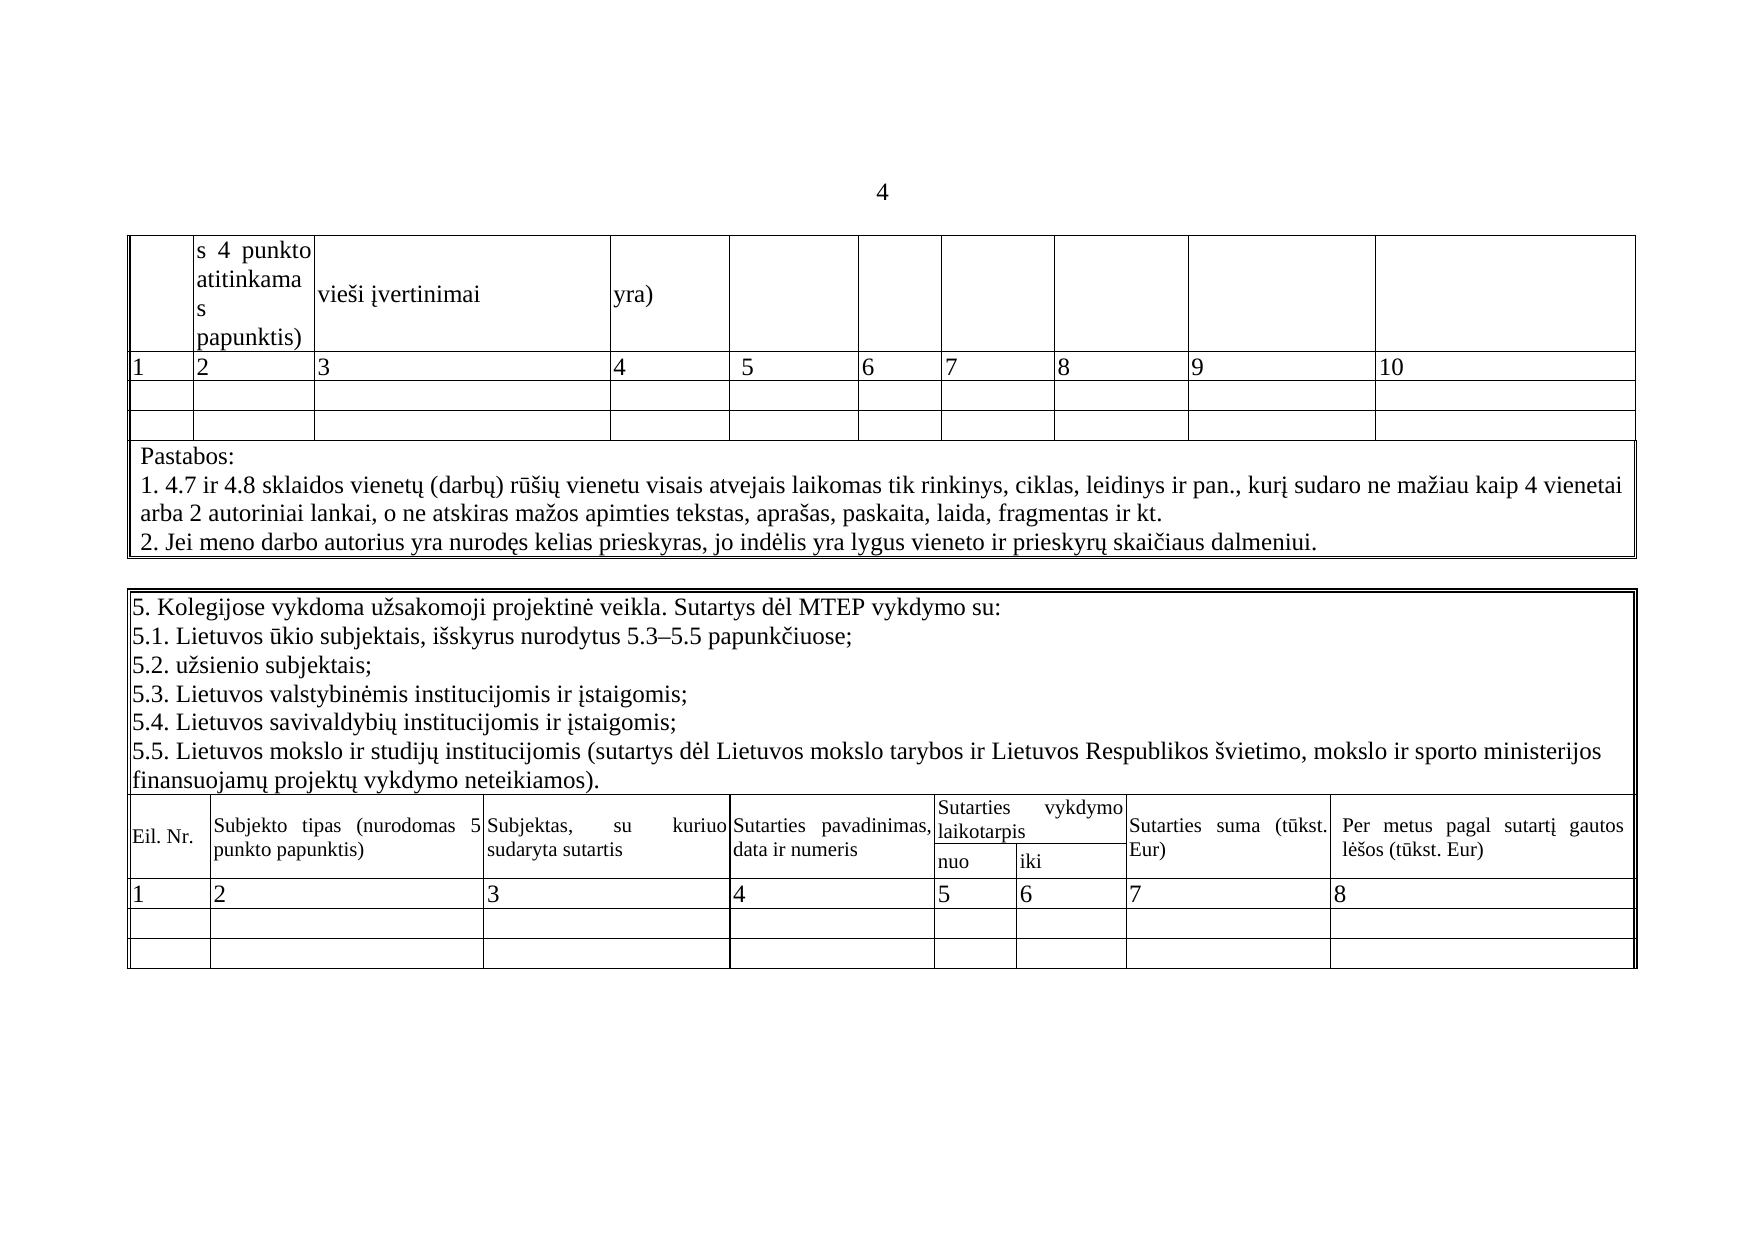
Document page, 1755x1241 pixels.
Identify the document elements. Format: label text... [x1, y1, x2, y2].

table_cell 1 [131, 879, 210, 908]
table_cell 9 [1189, 352, 1375, 380]
table_cell 3 [315, 352, 610, 380]
table_cell vieši įvertinimai [315, 236, 610, 351]
table_cell [730, 411, 858, 440]
table_cell Subjektas, su kuriuo sudaryta sutartis [484, 795, 729, 878]
table_cell [1017, 909, 1126, 938]
table_cell [731, 939, 934, 968]
table_cell yra) [611, 236, 729, 351]
table_cell [131, 381, 193, 410]
table_cell [211, 939, 483, 968]
table_cell 6 [859, 352, 941, 380]
table_cell [1127, 939, 1330, 968]
table_cell [942, 381, 1054, 410]
table_cell [131, 909, 210, 938]
table_cell [731, 909, 934, 938]
table_cell [1331, 909, 1633, 938]
table_cell Per metus pagal sutartį gautos lėšos (tūkst. Eur) [1331, 795, 1633, 878]
table_cell 5 [935, 879, 1016, 908]
table_cell [131, 411, 193, 440]
table_cell Sutarties pavadinimas, data ir numeris [731, 795, 934, 878]
table_cell [1189, 381, 1375, 410]
table_cell [1055, 411, 1188, 440]
table_cell [935, 909, 1016, 938]
table_cell 7 [1127, 879, 1330, 908]
table_cell [1331, 939, 1633, 968]
table_cell [611, 381, 729, 410]
table_cell nuo [935, 844, 1016, 878]
table_cell 8 [1055, 352, 1188, 380]
table_cell 7 [942, 352, 1054, 380]
table_cell 5 [730, 352, 858, 380]
table_cell Pastabos: 1. 4.7 ir 4.8 sklaidos vienetų (darbų) rūšių vienetu visais atvejais laikomas tik rinkinys, ciklas, leidinys ir pan., kurį sudaro ne mažiau kaip 4 vienetai arba 2 autoriniai lankai, o ne atskiras mažos apimties tekstas, aprašas, paskaita, laida, fragmentas ir kt. 2. Jei meno darbo autorius yra nurodęs kelias prieskyras, jo indėlis yra lygus vieneto ir prieskyrų skaičiaus dalmeniui. [131, 441, 1634, 556]
table_cell Eil. Nr. [131, 795, 210, 878]
table_cell [730, 381, 858, 410]
table_cell iki [1017, 844, 1126, 878]
table_cell [942, 411, 1054, 440]
table_cell [1017, 939, 1126, 968]
table_cell [131, 236, 193, 351]
table_cell [1055, 236, 1188, 351]
table_cell 3 [484, 879, 729, 908]
table_cell 8 [1331, 879, 1633, 908]
table_cell [315, 411, 610, 440]
table_cell s 4 punkto atitinkamas papunktis) [194, 236, 314, 351]
table_cell [1189, 236, 1375, 351]
table_cell 2 [211, 879, 483, 908]
table_cell 10 [1376, 352, 1635, 380]
table_cell [1376, 411, 1635, 440]
table_cell [859, 381, 941, 410]
table_cell [1376, 236, 1635, 351]
table_cell [484, 939, 729, 968]
table_cell [859, 411, 941, 440]
table_cell Subjekto tipas (nurodomas 5 punkto papunktis) [211, 795, 483, 878]
table_cell 1 [131, 352, 193, 380]
table_cell [131, 939, 210, 968]
table_cell [315, 381, 610, 410]
table_cell Sutarties vykdymo laikotarpis [935, 795, 1126, 843]
table_cell [1127, 909, 1330, 938]
table_cell [1055, 381, 1188, 410]
table_cell [1376, 381, 1635, 410]
table_cell [730, 236, 858, 351]
table_cell [194, 411, 314, 440]
table_cell [484, 909, 729, 938]
table_cell 4 [611, 352, 729, 380]
table_cell Sutarties suma (tūkst. Eur) [1127, 795, 1330, 878]
table_cell [859, 236, 941, 351]
table_cell [211, 909, 483, 938]
table_cell [942, 236, 1054, 351]
table_cell [1189, 411, 1375, 440]
table_cell [194, 381, 314, 410]
table_cell 2 [194, 352, 314, 380]
table_cell [611, 411, 729, 440]
table_cell 4 [731, 879, 934, 908]
table_header 5. Kolegijose vykdoma užsakomoji projektinė veikla. Sutartys dėl MTEP vykdymo su: 5.1. Lietuvos ūkio subjektais, išskyrus nurodytus 5.3–5.5 papunkčiuose; 5.2. užsienio subjektais; 5.3. Lietuvos valstybinėmis institucijomis ir įstaigomis; 5.4. Lietuvos savivaldybių institucijomis ir įstaigomis; 5.5. Lietuvos mokslo ir studijų institucijomis (sutartys dėl Lietuvos mokslo tarybos ir Lietuvos Respublikos švietimo, mokslo ir sporto ministerijos finansuojamų projektų vykdymo neteikiamos). [131, 593, 1633, 794]
table_cell [935, 939, 1016, 968]
table_cell 6 [1017, 879, 1126, 908]
